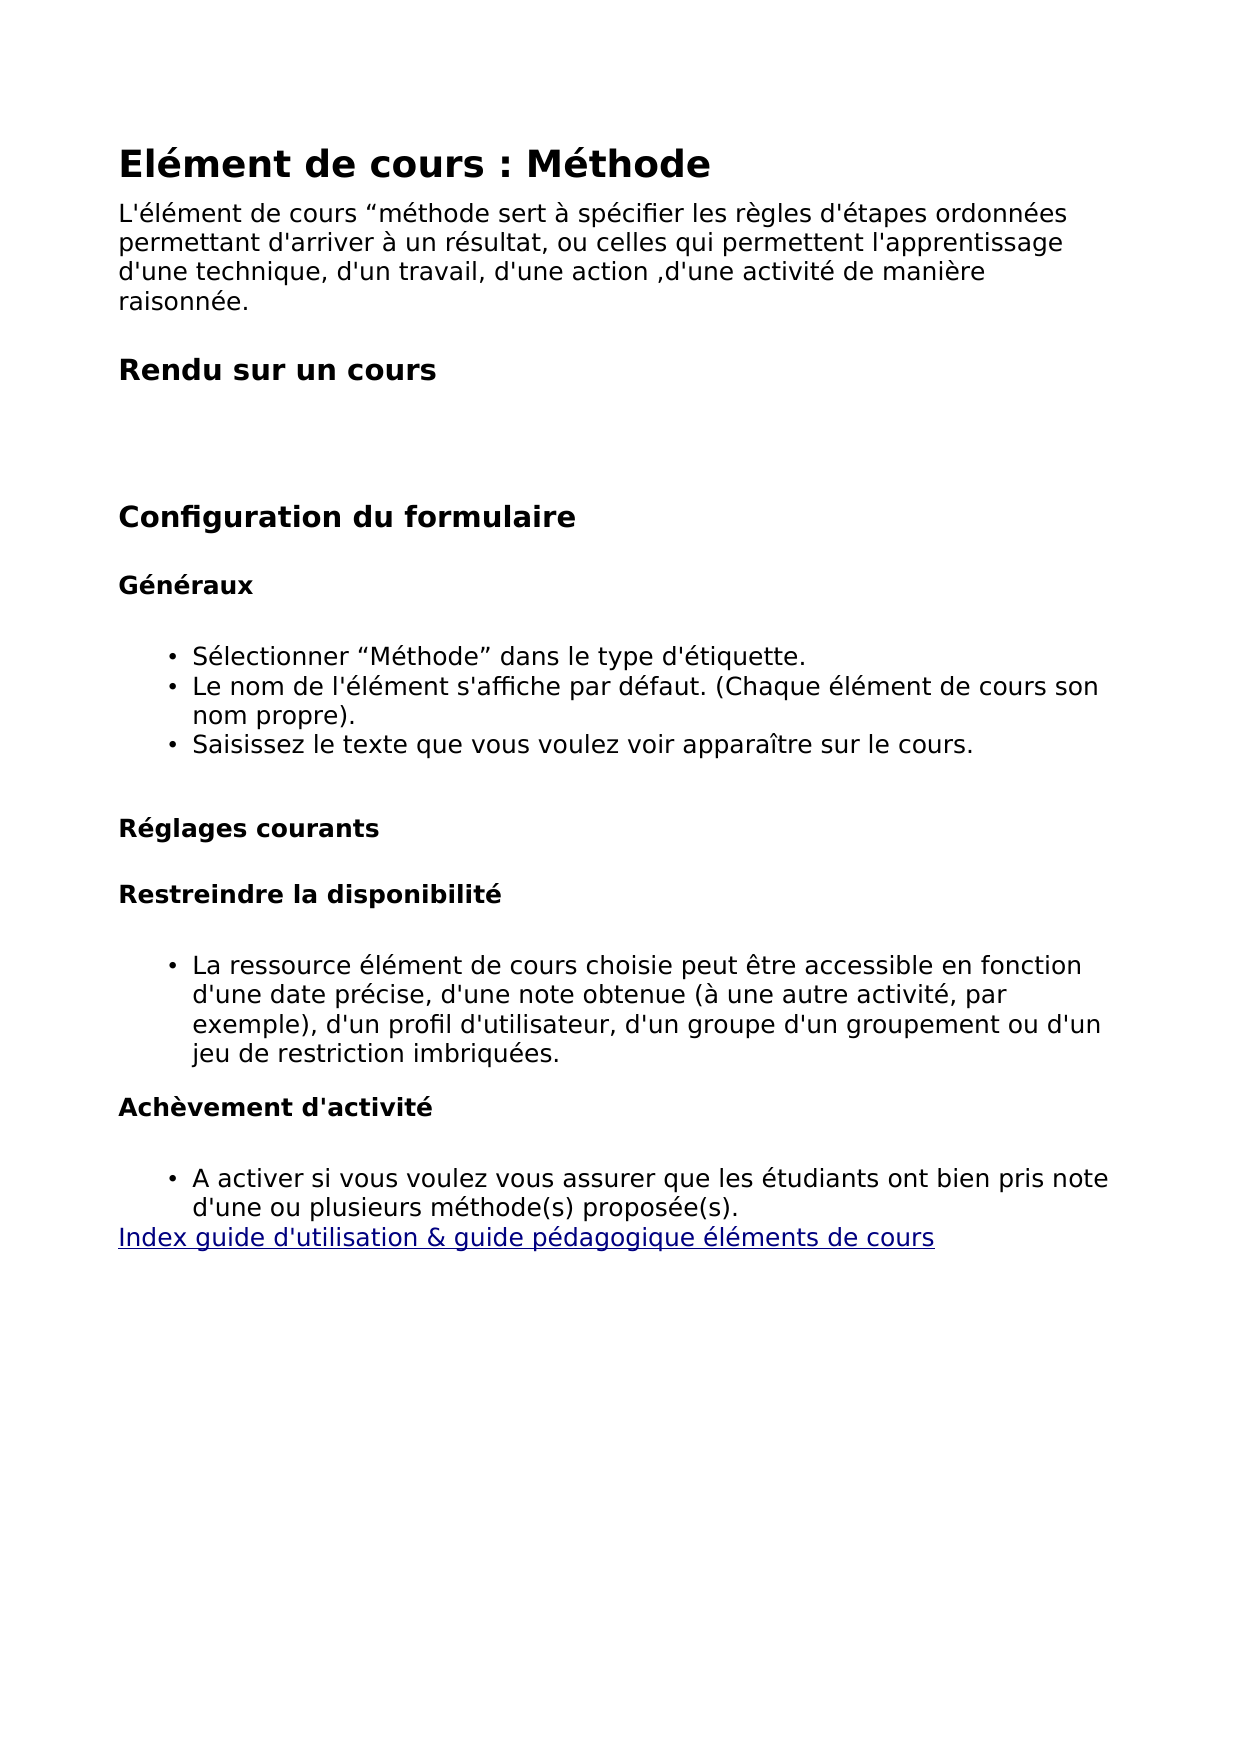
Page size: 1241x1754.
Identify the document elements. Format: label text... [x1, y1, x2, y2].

text Index guide d'utilisation & guide pédagogique éléments de cours [118, 1223, 1122, 1252]
subtitle Configuration du formulaire [118, 500, 1122, 534]
subtitle Elément de cours : Méthode [118, 143, 1122, 187]
subtitle Généraux [118, 571, 1122, 601]
list A activer si vous voulez vous assurer que les étudiants ont bien pris note d'une ou plusieurs méthode(s) proposée(s). [177, 1164, 1122, 1223]
subtitle Achèvement d'activité [118, 1093, 1122, 1122]
list La ressource élément de cours choisie peut être accessible en fonction d'une date précise, d'une note obtenue (à une autre activité, par exemple), d'un profil d'utilisateur, d'un groupe d'un groupement ou d'un jeu de restriction imbriquées. [177, 952, 1122, 1068]
list Saisissez le texte que vous voulez voir apparaître sur le cours. [177, 730, 1122, 759]
list Le nom de l'élément s'affiche par défaut. (Chaque élément de cours son nom propre). [177, 672, 1122, 730]
list Sélectionner “Méthode” dans le type d'étiquette. [177, 643, 1122, 672]
subtitle Restreindre la disponibilité [118, 880, 1122, 909]
text L'élément de cours “méthode sert à spécifier les règles d'étapes ordonnées permettant d'arriver à un résultat, ou celles qui permettent l'apprentissage d'une technique, d'un travail, d'une action ,d'une activité de manière raisonnée. [118, 199, 1122, 316]
subtitle Réglages courants [118, 814, 1122, 843]
subtitle Rendu sur un cours [118, 353, 1122, 387]
